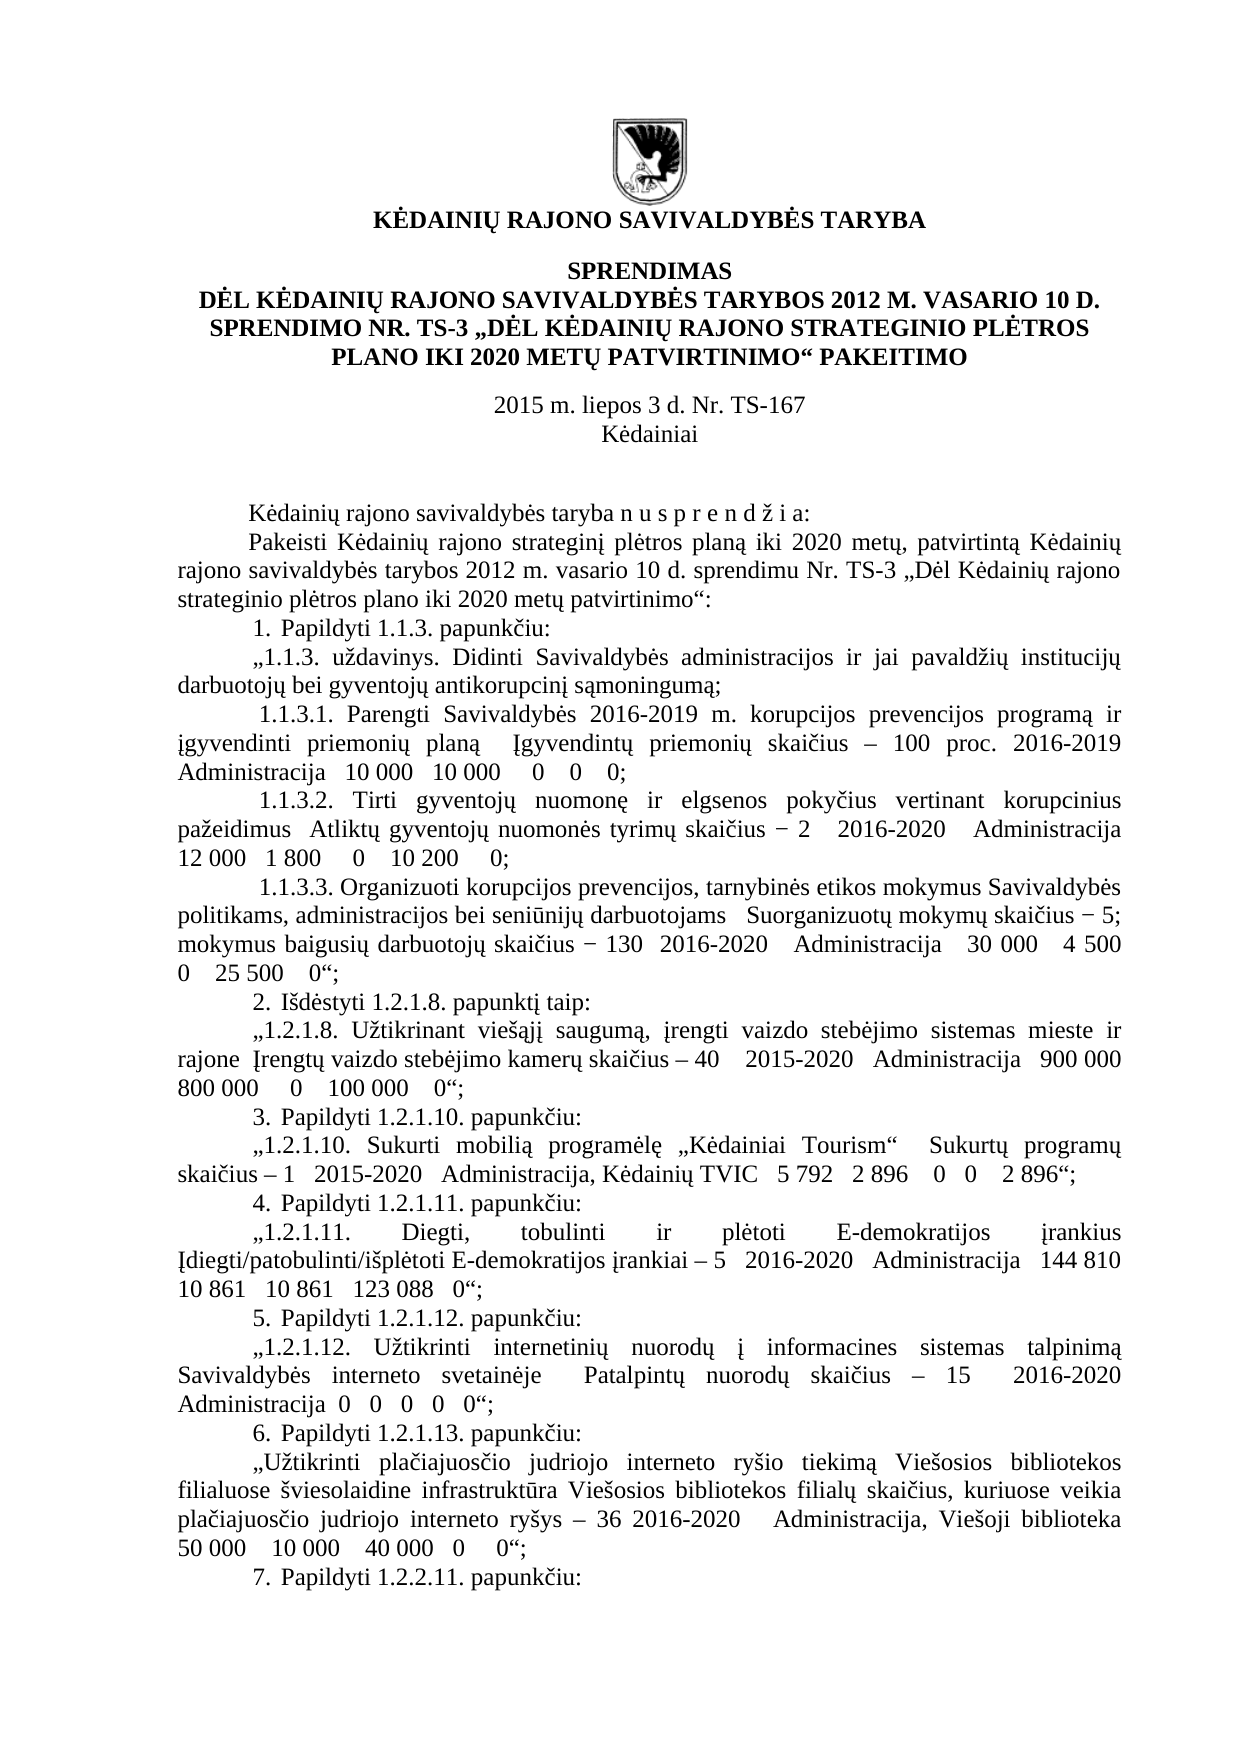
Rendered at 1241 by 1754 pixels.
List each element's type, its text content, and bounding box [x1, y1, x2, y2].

text Kėdainiai [177, 419, 1122, 448]
text „1.2.1.12. Užtikrinti internetinių nuorodų į informacines sistemas talpinimą Savivaldybės interneto svetainėje Patalpintų nuorodų skaičius – 15 2016-2020 Administracija 0 0 0 0 0“; [177, 1332, 1122, 1418]
text Kėdainių rajono savivaldybės taryba n u s p r e n d ž i a: [177, 498, 1122, 527]
text „Užtikrinti plačiajuosčio judriojo interneto ryšio tiekimą Viešosios bibliotekos filialuose šviesolaidine infrastruktūra Viešosios bibliotekos filialų skaičius, kuriuose veikia plačiajuosčio judriojo interneto ryšys – 36 2016-2020 Administracija, Viešoji biblioteka 50 000 10 000 40 000 0 0“; [177, 1447, 1122, 1562]
text SPRENDIMAS [177, 256, 1122, 285]
text Pakeisti Kėdainių rajono strateginį plėtros planą iki 2020 metų, patvirtintą Kėdainių rajono savivaldybės tarybos 2012 m. vasario 10 d. sprendimu Nr. TS-3 „Dėl Kėdainių rajono strateginio plėtros plano iki 2020 metų patvirtinimo“: [177, 527, 1122, 613]
text „1.2.1.10. Sukurti mobilią programėlę „Kėdainiai Tourism“ Sukurtų programų skaičius – 1 2015-2020 Administracija, Kėdainių TVIC 5 792 2 896 0 0 2 896“; [177, 1130, 1122, 1188]
text DĖL KĖDAINIŲ RAJONO SAVIVALDYBĖS TARYBOS 2012 M. VASARIO 10 D. SPRENDIMO NR. TS-3 „DĖL KĖDAINIŲ RAJONO STRATEGINIO PLĖTROS PLANO IKI 2020 METŲ PATVIRTINIMO“ PAKEITIMO [177, 285, 1122, 371]
text „1.2.1.11. Diegti, tobulinti ir plėtoti E-demokratijos įrankius Įdiegti/patobulinti/išplėtoti E-demokratijos įrankiai – 5 2016-2020 Administracija 144 810 10 861 10 861 123 088 0“; [177, 1217, 1122, 1303]
text 2. Išdėstyti 1.2.1.8. papunktį taip: [177, 987, 1122, 1015]
text 1.1.3.1. Parengti Savivaldybės 2016-2019 m. korupcijos prevencijos programą ir įgyvendinti priemonių planą Įgyvendintų priemonių skaičius – 100 proc. 2016-2019 Administracija 10 000 10 000 0 0 0; [177, 699, 1122, 785]
text „1.1.3. uždavinys. Didinti Savivaldybės administracijos ir jai pavaldžių institucijų darbuotojų bei gyventojų antikorupcinį sąmoningumą; [177, 642, 1122, 699]
text 5. Papildyti 1.2.1.12. papunkčiu: [177, 1303, 1122, 1332]
text „1.2.1.8. Užtikrinant viešąjį saugumą, įrengti vaizdo stebėjimo sistemas mieste ir rajone Įrengtų vaizdo stebėjimo kamerų skaičius – 40 2015-2020 Administracija 900 000 800 000 0 100 000 0“; [177, 1015, 1122, 1102]
text 7. Papildyti 1.2.2.11. papunkčiu: [177, 1562, 1122, 1590]
text 4. Papildyti 1.2.1.11. papunkčiu: [177, 1188, 1122, 1217]
text 2015 m. liepos 3 d. Nr. TS-167 [177, 390, 1122, 419]
text 1. Papildyti 1.1.3. papunkčiu: [177, 613, 1122, 642]
text 6. Papildyti 1.2.1.13. papunkčiu: [177, 1418, 1122, 1447]
text 1.1.3.2. Tirti gyventojų nuomonę ir elgsenos pokyčius vertinant korupcinius pažeidimus Atliktų gyventojų nuomonės tyrimų skaičius − 2 2016-2020 Administracija 12 000 1 800 0 10 200 0; [177, 785, 1122, 872]
text 1.1.3.3. Organizuoti korupcijos prevencijos, tarnybinės etikos mokymus Savivaldybės politikams, administracijos bei seniūnijų darbuotojams Suorganizuotų mokymų skaičius − 5; mokymus baigusių darbuotojų skaičius − 130 2016-2020 Administracija 30 000 4 500 0 25 500 0“; [177, 872, 1122, 987]
text KĖDAINIŲ RAJONO SAVIVALDYBĖS TARYBA [177, 206, 1122, 234]
text 3. Papildyti 1.2.1.10. papunkčiu: [177, 1102, 1122, 1130]
